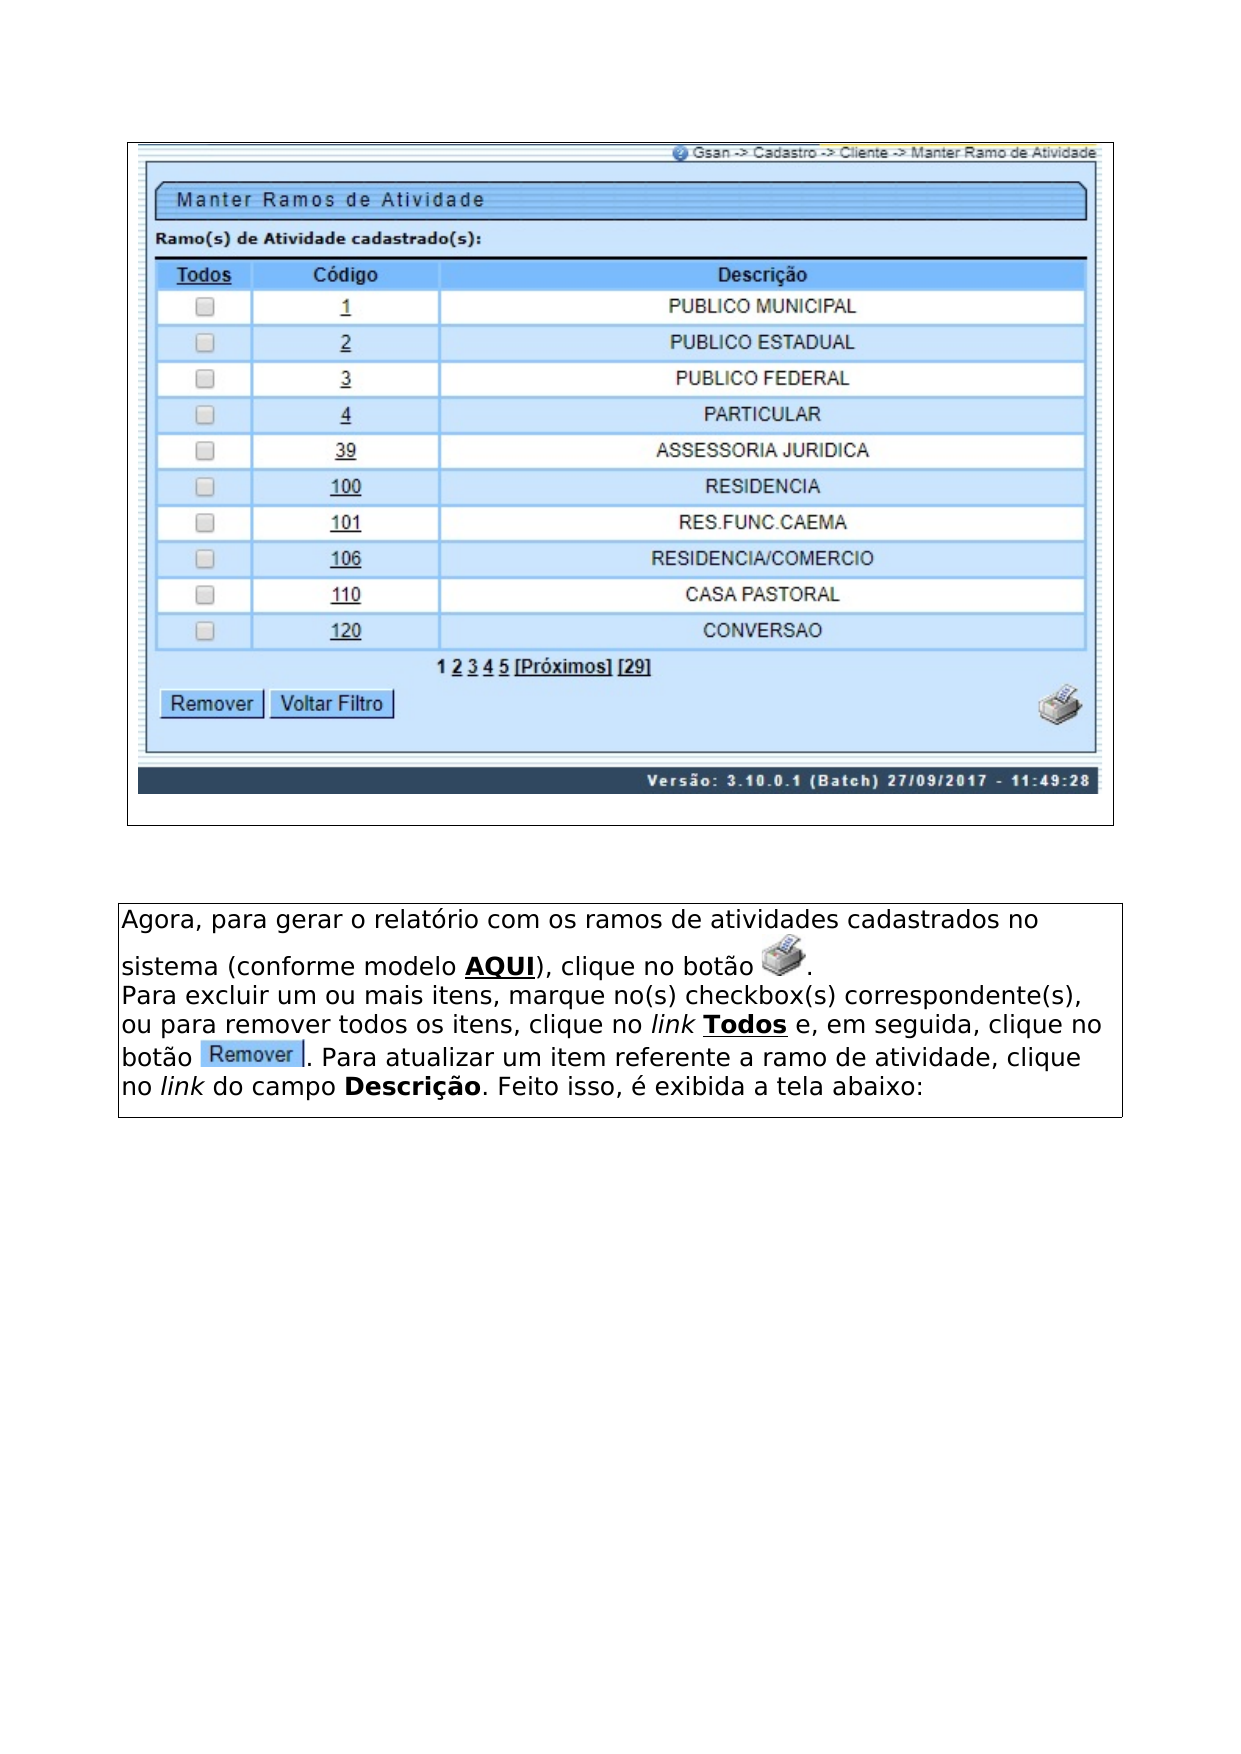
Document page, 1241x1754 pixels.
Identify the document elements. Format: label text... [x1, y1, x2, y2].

picture [138, 144, 1103, 794]
picture [200, 1039, 306, 1067]
picture [761, 934, 806, 976]
table_header Agora, para gerar o relatório com os ramos de atividades cadastrados no sistema (conforme modelo AQUI), clique no botão . Para excluir um ou mais itens, marque no(s) checkbox(s) correspondente(s), ou para remover todos os itens, clique no link Todos e, em seguida, clique no botão . Para atualizar um item referente a ramo de atividade, clique no link do campo Descrição. Feito isso, é exibida a tela abaixo: [119, 904, 1122, 1117]
table_header [128, 143, 1113, 825]
